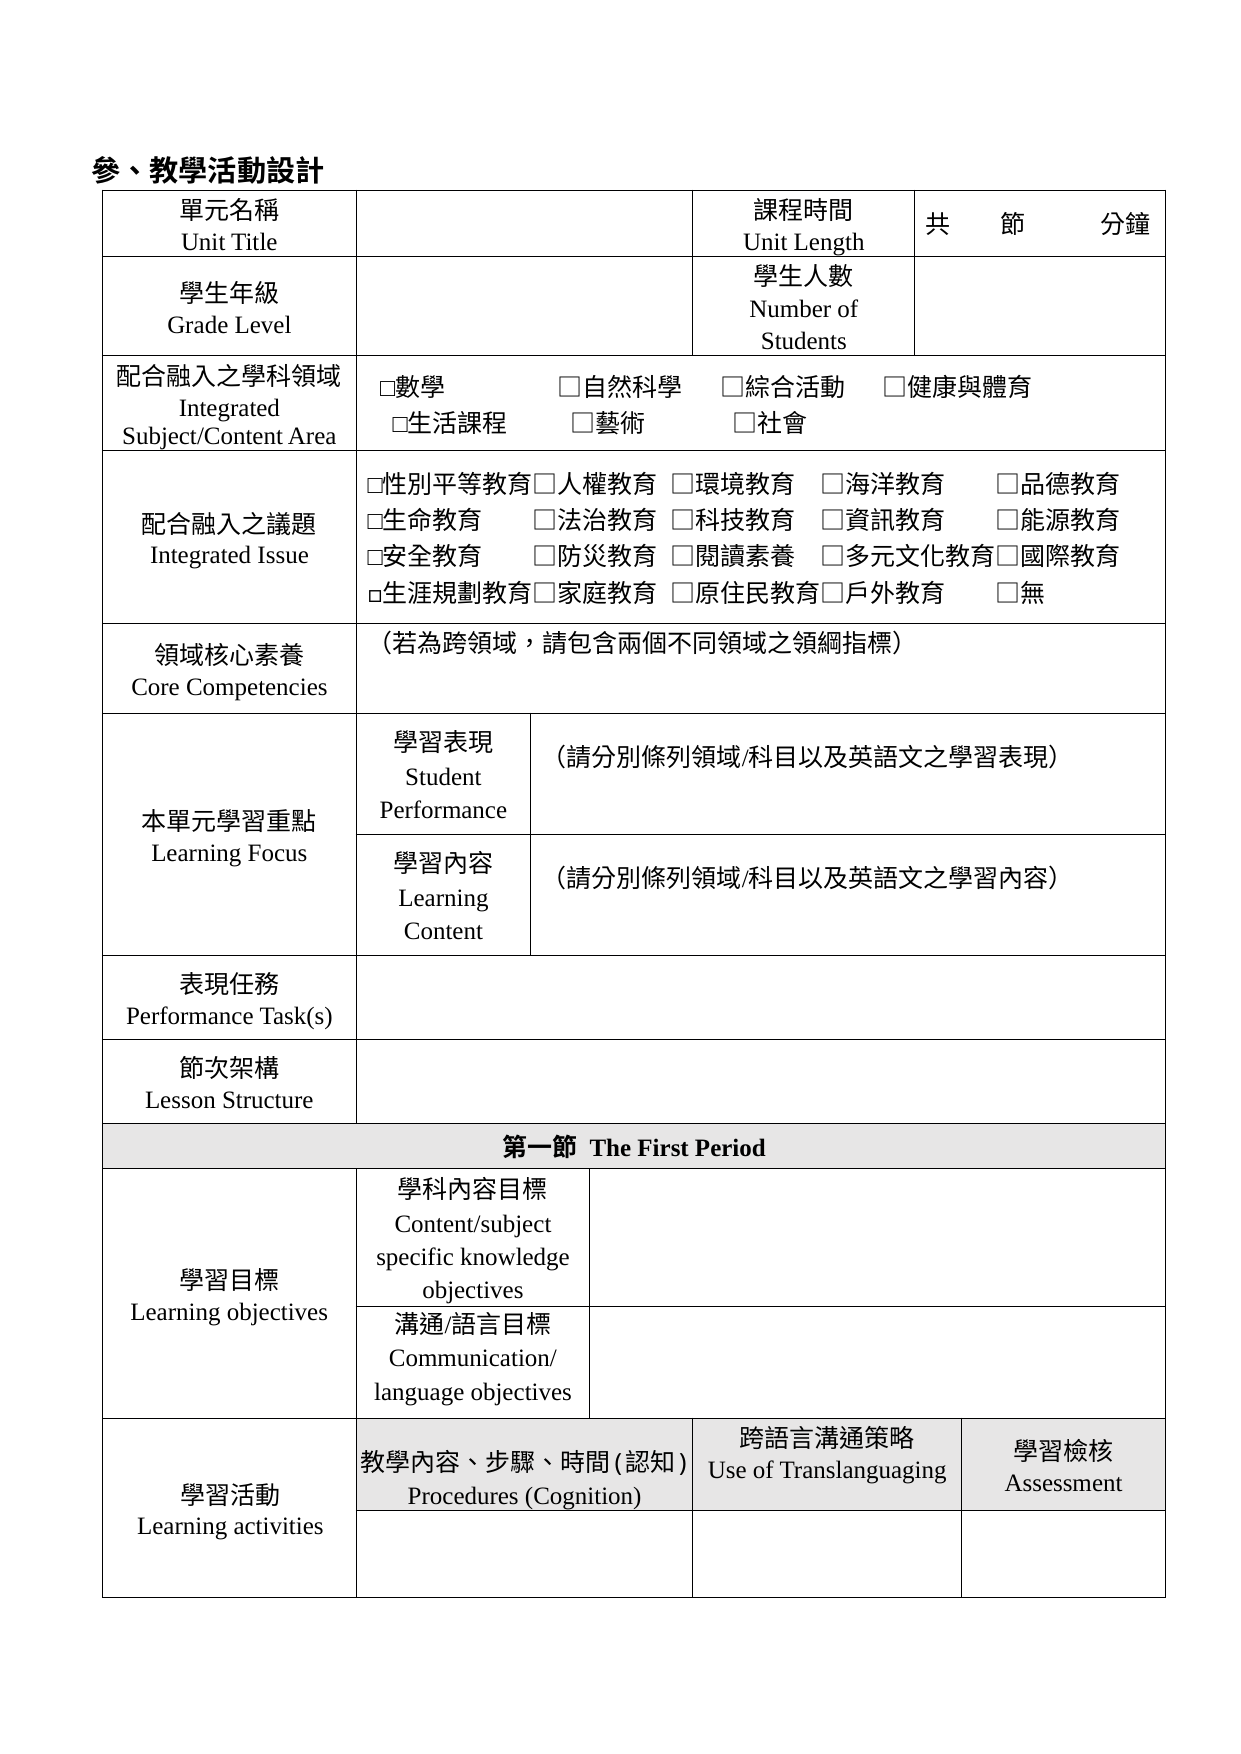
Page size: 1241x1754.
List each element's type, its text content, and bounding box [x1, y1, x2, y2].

table_cell 學生年級 Grade Level [103, 257, 356, 355]
table_cell （請分別條列領域/科目以及英語文之學習內容） [531, 835, 1165, 955]
table_cell （若為跨領域，請包含兩個不同領域之領綱指標） [357, 624, 1165, 713]
table_cell 跨語言溝通策略 Use of Translanguaging [693, 1419, 961, 1510]
table_cell （請分別條列領域/科目以及英語文之學習表現） [531, 714, 1165, 834]
table_cell 溝通/語言目標 Communication/ language objectives [357, 1307, 589, 1417]
table_cell 配合融入之學科領域 Integrated Subject/Content Area [103, 356, 356, 450]
table_cell [693, 1511, 961, 1597]
table_cell [357, 257, 692, 355]
table_cell □性別平等教育□人權教育 □環境教育 □海洋教育 □品德教育 □生命教育 □法治教育 □科技教育 □資訊教育 □能源教育 □安全教育 □防災教育 □閱讀素養 □多元文化教育□國際教育 □生涯規劃教育□家庭教育 □原住民教育□戶外教育 □無 [357, 451, 1165, 622]
table_cell 學習內容 Learning Content [357, 835, 530, 955]
table_cell 表現任務 Performance Task(s) [103, 956, 356, 1039]
table_cell [590, 1169, 1165, 1306]
table_cell 本單元學習重點 Learning Focus [103, 714, 356, 955]
table_header 共 節 分鐘 [915, 191, 1165, 256]
table_cell 教學內容、步驟、時間(認知) Procedures (Cognition) [357, 1419, 692, 1510]
table_cell [357, 1511, 692, 1597]
table_cell 學習目標 Learning objectives [103, 1169, 356, 1417]
table_cell [357, 1040, 1165, 1123]
table_cell 領域核心素養 Core Competencies [103, 624, 356, 713]
table_cell [915, 257, 1165, 355]
table_cell 學科內容目標 Content/subject specific knowledge objectives [357, 1169, 589, 1306]
table_header 課程時間 Unit Length [693, 191, 914, 256]
table_cell [590, 1307, 1165, 1417]
table_cell 學習活動 Learning activities [103, 1419, 356, 1597]
table_header [357, 191, 692, 256]
table_cell 第一節 The First Period [103, 1124, 1165, 1168]
table_cell [962, 1511, 1165, 1597]
table_cell 學習表現 Student Performance [357, 714, 530, 834]
text 參、教學活動設計 [91, 127, 1090, 189]
table_cell 節次架構 Lesson Structure [103, 1040, 356, 1123]
table_cell 學生人數 Number of Students [693, 257, 914, 355]
table_header 單元名稱 Unit Title [103, 191, 356, 256]
table_cell □數學 □自然科學 □綜合活動 □健康與體育 □生活課程 □藝術 □社會 [357, 356, 1165, 450]
table_cell [357, 956, 1165, 1039]
table_cell 學習檢核 Assessment [962, 1419, 1165, 1510]
table_cell 配合融入之議題 Integrated Issue [103, 451, 356, 622]
